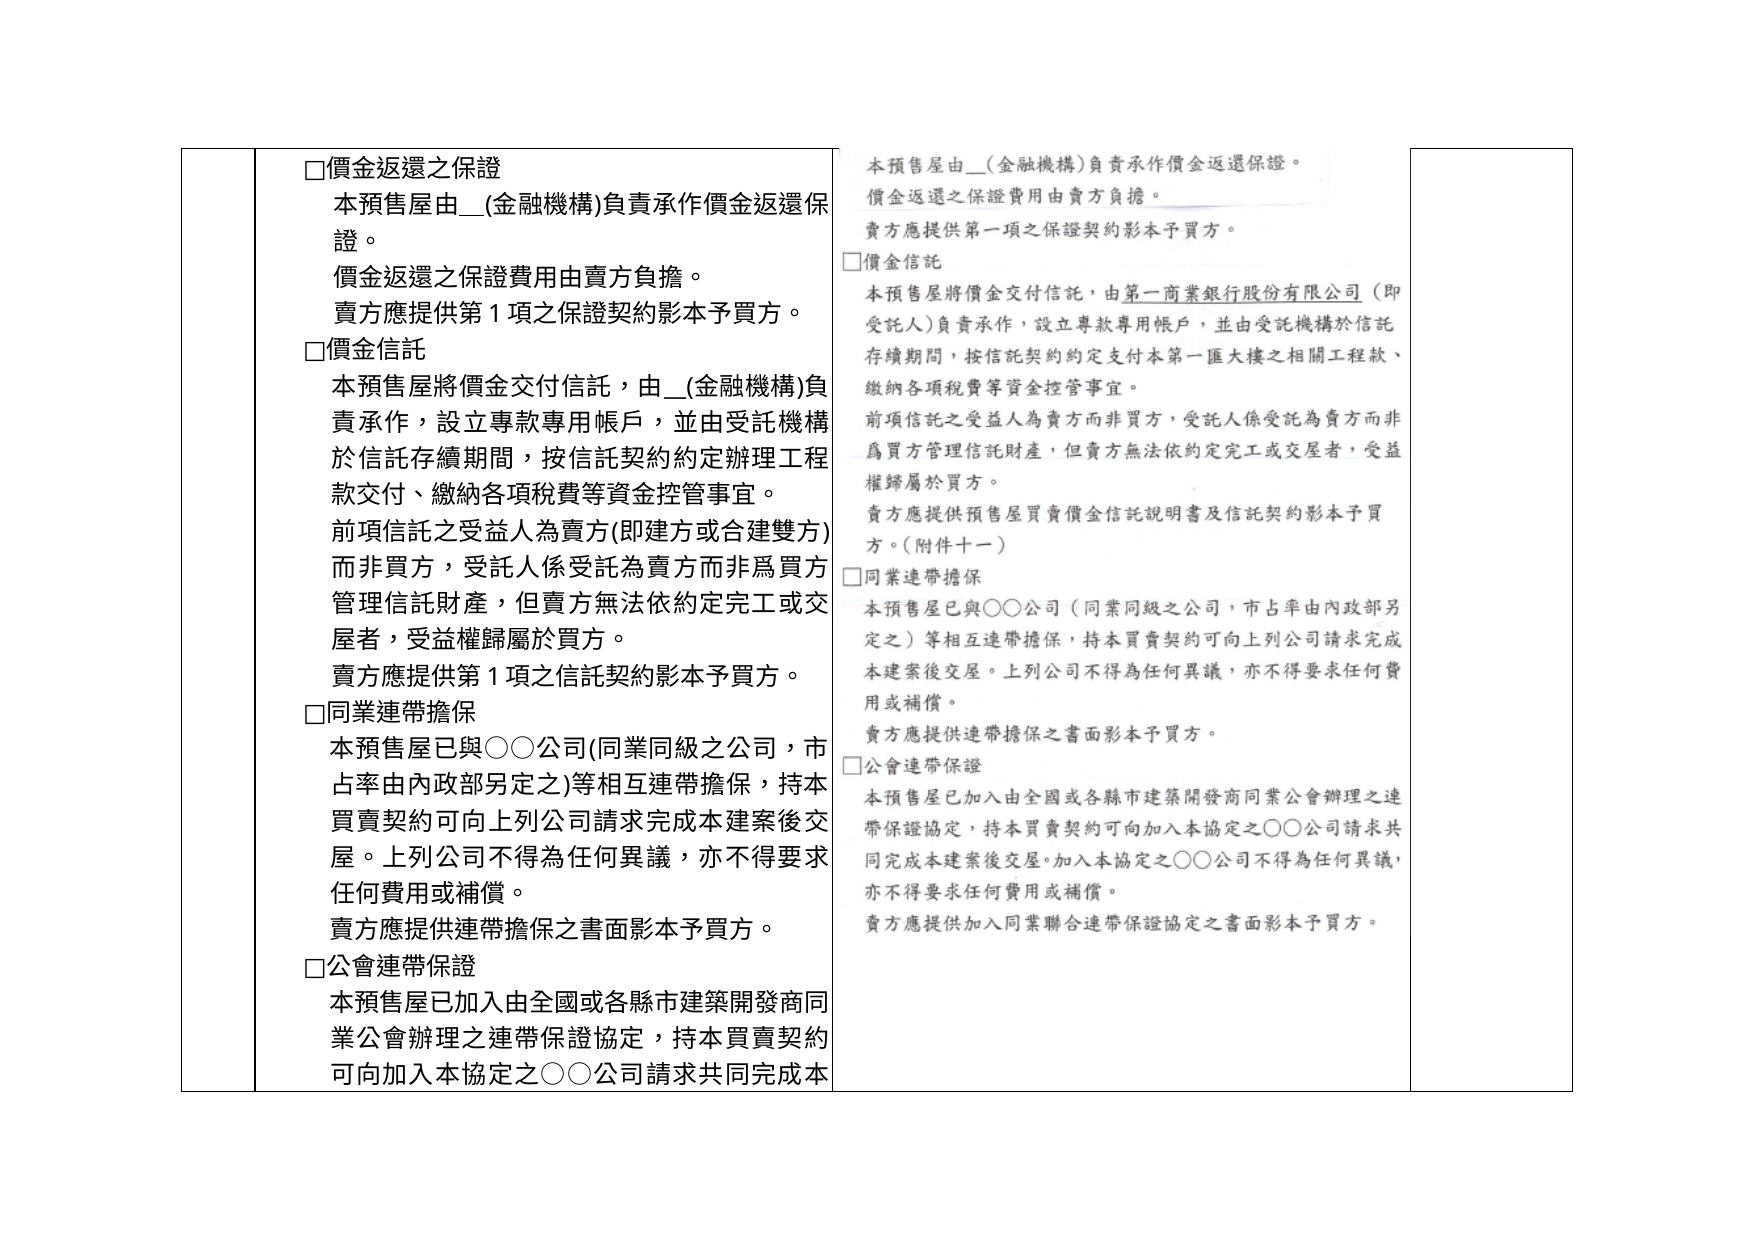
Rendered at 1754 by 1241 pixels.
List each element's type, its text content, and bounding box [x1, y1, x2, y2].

table_cell [833, 149, 1410, 1091]
picture [839, 148, 1411, 936]
table_cell [1411, 149, 1572, 1091]
table_cell □價金返還之保證 本預售屋由＿(金融機構)負責承作價金返還保證。 價金返還之保證費用由賣方負擔。 賣方應提供第1項之保證契約影本予買方。 □價金信託 本預售屋將價金交付信託，由__(金融機構)負責承作，設立專款專用帳戶，並由受託機構於信託存續期間，按信託契約約定辦理工程款交付、繳納各項稅費等資金控管事宜。 前項信託之受益人為賣方(即建方或合建雙方)而非買方，受託人係受託為賣方而非爲買方管理信託財產，但賣方無法依約定完工或交屋者，受益權歸屬於買方。 賣方應提供第1項之信託契約影本予買方。 □同業連帶擔保 本預售屋已與○○公司(同業同級之公司，市占率由內政部另定之)等相互連帶擔保，持本買賣契約可向上列公司請求完成本建案後交屋。上列公司不得為任何異議，亦不得要求任何費用或補償。 賣方應提供連帶擔保之書面影本予買方。 □公會連帶保證 本預售屋已加入由全國或各縣市建築開發商同業公會辦理之連帶保證協定，持本買賣契約可向加入本協定之○○公司請求共同完成本 [256, 149, 832, 1091]
table_cell [182, 149, 254, 1091]
